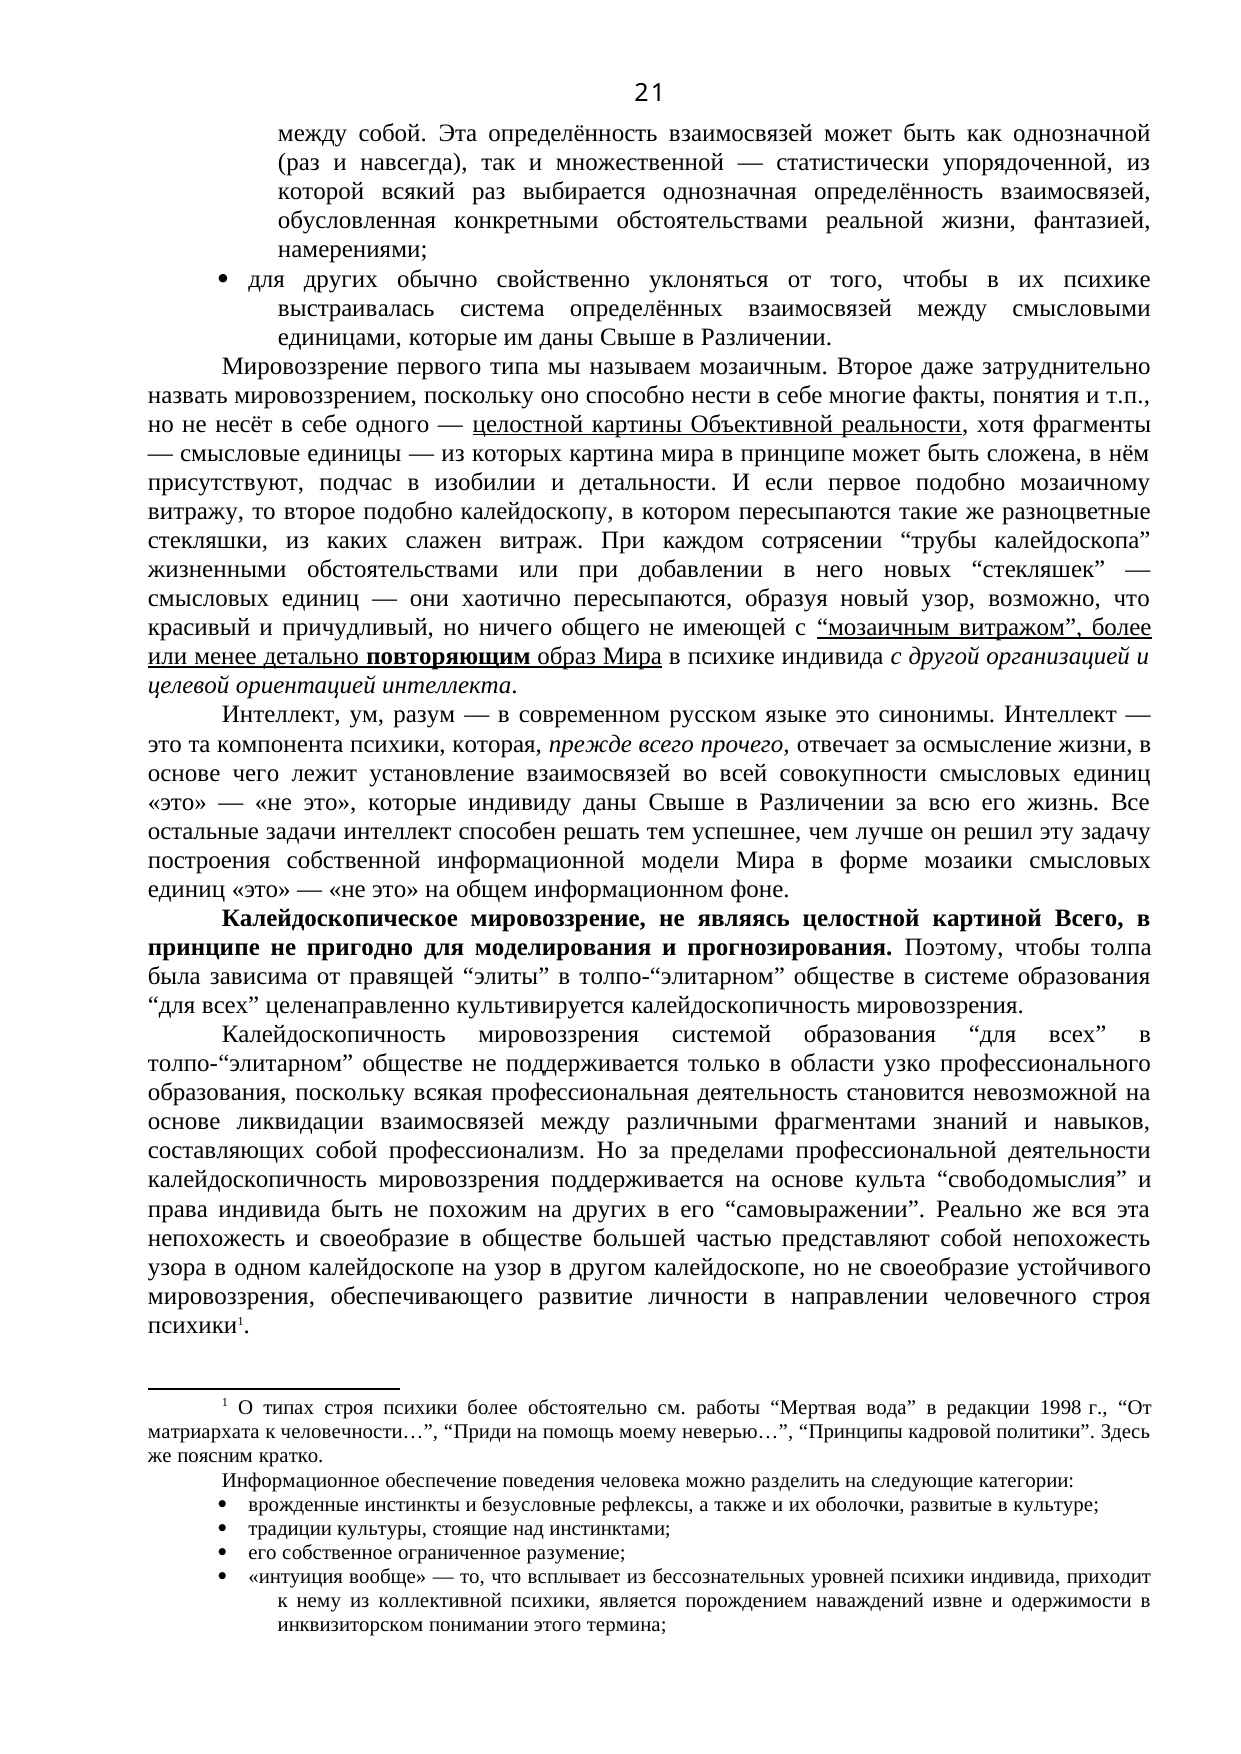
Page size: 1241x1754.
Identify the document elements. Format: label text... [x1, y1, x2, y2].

text О типах строя психики более обстоятельно см. работы “Мертвая вода” в редакции 1998 г., “От матриархата к человечности…”, “Приди на помощь моему неверью…”, “Принципы кадровой политики”. Здесь же поясним кратко. [148, 1395, 1152, 1467]
list традиции культуры, стоящие над инстинктами; [218, 1516, 1152, 1539]
text Калейдоскопическое мировоззрение, не являясь целостной картиной Всего, в принципе не пригодно для моделирования и прогнозирования. Поэтому, чтобы толпа была зависима от правящей “элиты” в толпо-“элитарном” обществе в системе образования “для всех” целенаправленно культивируется калейдоскопичность мировоззрения. [148, 903, 1152, 1019]
list между собой. Эта определённость взаимосвязей может быть как однозначной (раз и навсегда), так и множественной — статистически упорядоченной, из которой всякий раз выбирается однозначная определённость взаимосвязей, обусловленная конкретными обстоятельствами реальной жизни, фантазией, намерениями; [218, 118, 1152, 263]
list «интуиция вообще» — то, что всплывает из бессознательных уровней психики индивида, приходит к нему из коллективной психики, является порождением наваждений извне и одержимости в инквизиторском понимании этого термина; [218, 1564, 1152, 1636]
list для других обычно свойственно уклоняться от того, чтобы в их психике выстраивалась система определённых взаимосвязей между смысловыми единицами, которые им даны Свыше в Различении. [218, 263, 1152, 351]
list его собственное ограниченное разумение; [218, 1539, 1152, 1564]
text Калейдоскопичность мировоззрения системой образования “для всех” в толпо-“элитарном” обществе не поддерживается только в области узко профессионального образования, поскольку всякая профессиональная деятельность становится невозможной на основе ликвидации взаимосвязей между различными фрагментами знаний и навыков, составляющих собой профессионализм. Но за пределами профессиональной деятельности калейдоскопичность мировоззрения поддерживается на основе культа “свободо­мыслия” и права индивида быть не похожим на других в его “самовыражении”. Реально же вся эта непохожесть и своеобразие в обществе большей частью представляют собой непохожесть узора в одном калейдоскопе на узор в другом калейдоскопе, но не своеобразие устойчивого мировоззрения, обеспечивающего развитие личности в направлении человечного строя психики. [148, 1019, 1152, 1339]
text Интеллект, ум, разум — в современном русском языке это синонимы. Интеллект — это та компонента психики, которая, прежде всего прочего, отвечает за осмысление жизни, в основе чего лежит установление взаимосвязей во всей совокупности смысловых единиц «это» — «не это», которые индивиду даны Свыше в Различении за всю его жизнь. Все остальные задачи интеллект способен решать тем успешнее, чем лучше он решил эту задачу построения собственной информационной модели Мира в форме мозаики смысловых единиц «это» — «не это» на общем информационном фоне. [148, 699, 1152, 903]
text Информационное обеспечение поведения человека можно разделить на следующие категории: [148, 1467, 1152, 1491]
text Мировоззрение первого типа мы называем мозаичным. Второе даже затруднительно назвать мировоззрением, поскольку оно способно нести в себе многие факты, понятия и т.п., но не несёт в себе одного — целостной картины Объективной реальности, хотя фрагменты — смысловые единицы — из которых картина мира в принципе может быть сложена, в нём присутствуют, подчас в изобилии и детальности. И если первое подобно мозаичному витражу, то второе подобно калейдоскопу, в котором пересыпаются такие же разноцветные стекляшки, из каких слажен витраж. При каждом сотрясении “трубы калейдоскопа” жизненными обстоятельствами или при добавлении в него новых “стекляшек” — смысловых единиц — они хаотично пересыпаются, образуя новый узор, возможно, что красивый и причудливый, но ничего общего не имеющей с “мозаичным витражом”, более или менее детально повторяющим образ Мира в психике индивида с другой организацией и целевой ориентацией интеллекта. [148, 351, 1152, 699]
list врожденные инстинкты и безусловные рефлексы, а также и их оболочки, развитые в культуре; [218, 1491, 1152, 1516]
